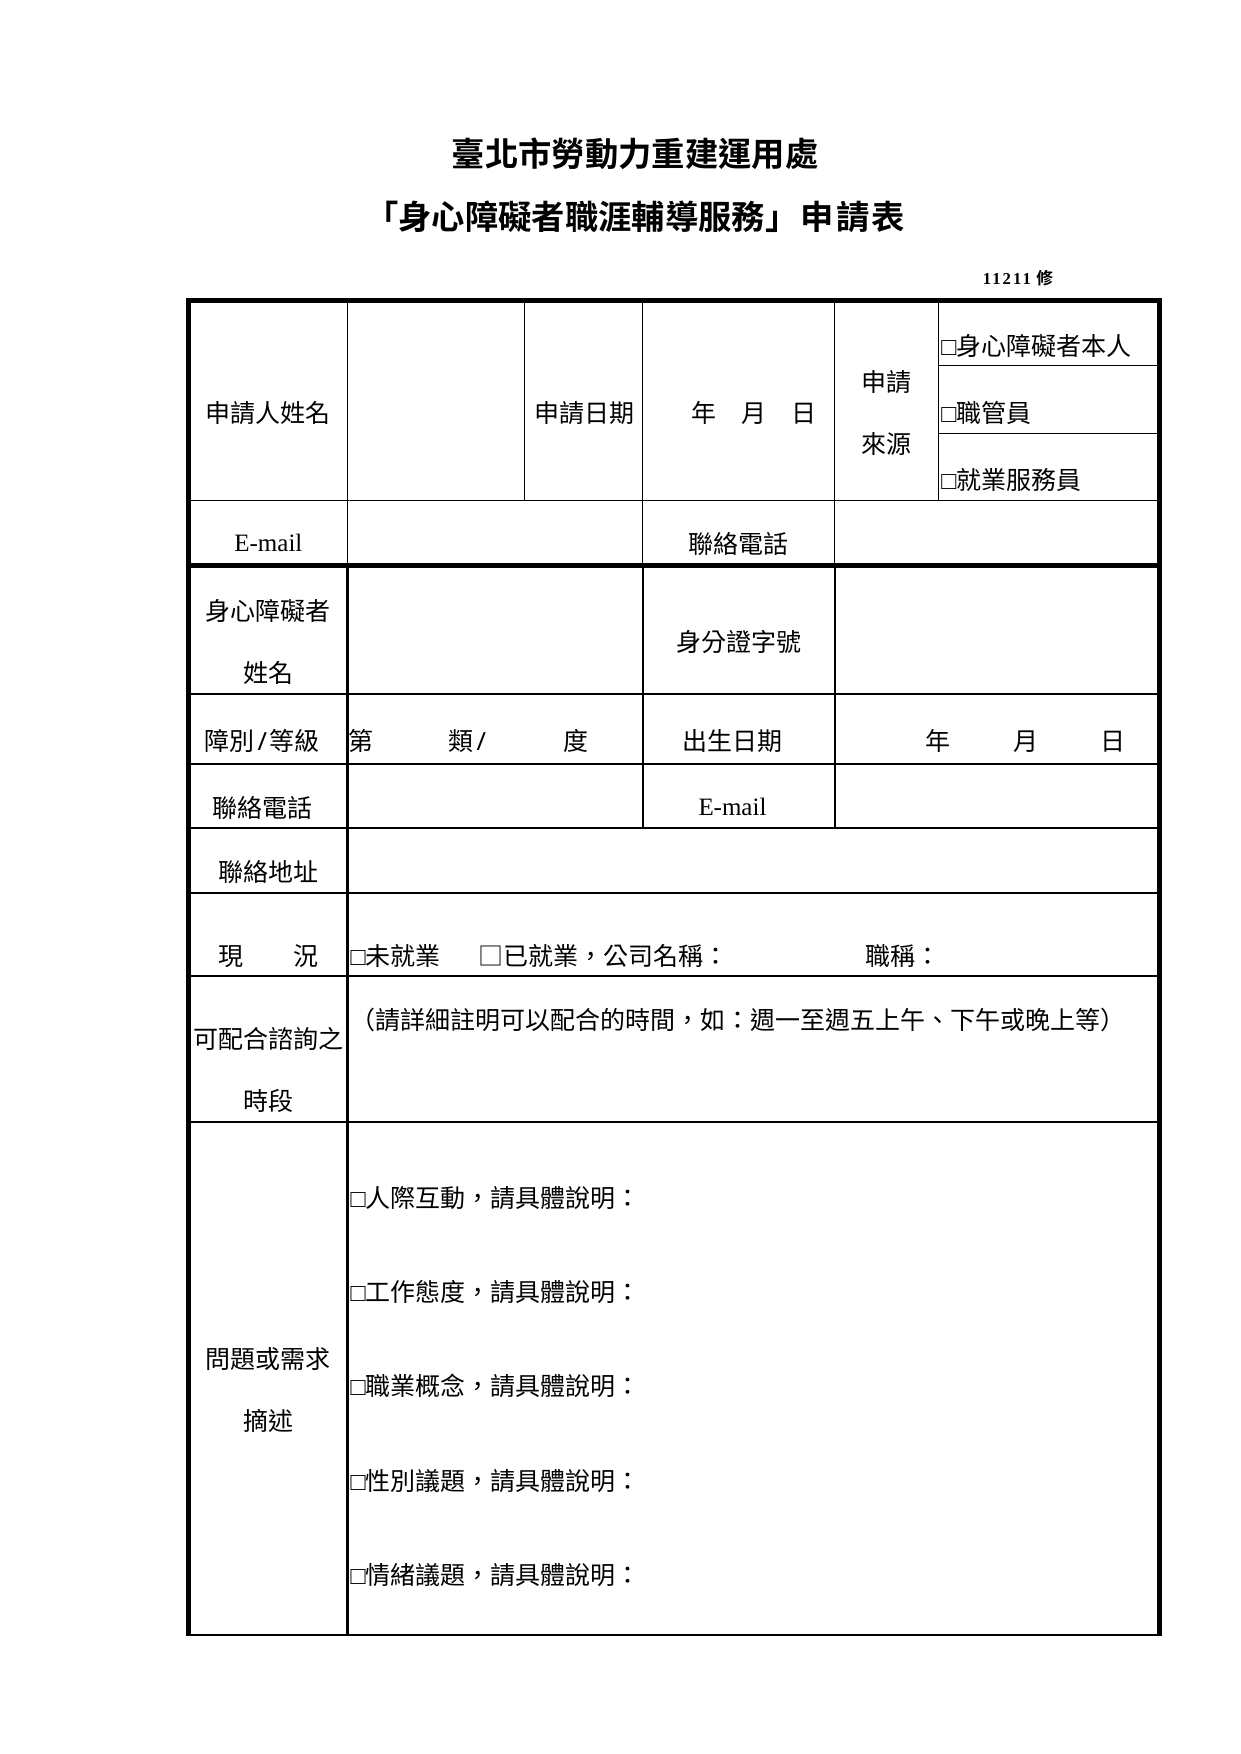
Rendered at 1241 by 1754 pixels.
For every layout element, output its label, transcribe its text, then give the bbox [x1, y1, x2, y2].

text 11211修 [187, 236, 1053, 298]
table_cell □就業服務員 [939, 434, 1157, 499]
table_cell E-mail [644, 765, 834, 827]
table_cell E-mail [191, 501, 347, 563]
table_cell 年 月 日 [836, 695, 1157, 762]
table_cell [348, 501, 642, 563]
table_cell □人際互動，請具體說明： □工作態度，請具體說明： □職業概念，請具體說明： □性別議題，請具體說明： □情緒議題，請具體說明： [349, 1123, 1157, 1633]
table_cell 身心障礙者 姓名 [191, 568, 346, 693]
table_cell [349, 829, 1157, 892]
table_cell [836, 568, 1157, 693]
table_header 年 月 日 [643, 303, 834, 499]
text 臺北市勞動力重建運用處 [187, 111, 1053, 173]
table_cell 問題或需求 摘述 [191, 1123, 346, 1633]
table_cell 聯絡電話 [643, 501, 834, 563]
text 「身心障礙者職涯輔導服務」申請表 [187, 173, 1053, 236]
table_cell 聯絡電話 [191, 765, 346, 827]
table_header [348, 303, 524, 499]
table_header □身心障礙者本人 [939, 303, 1157, 365]
table_cell [349, 568, 642, 693]
table_header 申請日期 [525, 303, 642, 499]
table_cell [349, 765, 642, 827]
table_cell （請詳細註明可以配合的時間，如：週一至週五上午、下午或晚上等） [349, 977, 1157, 1121]
table_cell 身分證字號 [644, 568, 834, 693]
table_cell 障別/等級 [191, 695, 346, 762]
table_cell 出生日期 [644, 695, 834, 762]
table_cell □職管員 [939, 366, 1157, 432]
table_cell 可配合諮詢之時段 [191, 977, 346, 1121]
table_cell 第 類/ 度 [349, 695, 642, 762]
table_header 申請 來源 [835, 303, 938, 499]
table_cell [836, 765, 1157, 827]
table_cell 現 況 [191, 894, 346, 975]
table_cell 聯絡地址 [191, 829, 346, 892]
table_cell [835, 501, 1157, 563]
table_header 申請人姓名 [191, 303, 347, 499]
table_cell □未就業 □已就業，公司名稱： 職稱： [349, 894, 1157, 975]
